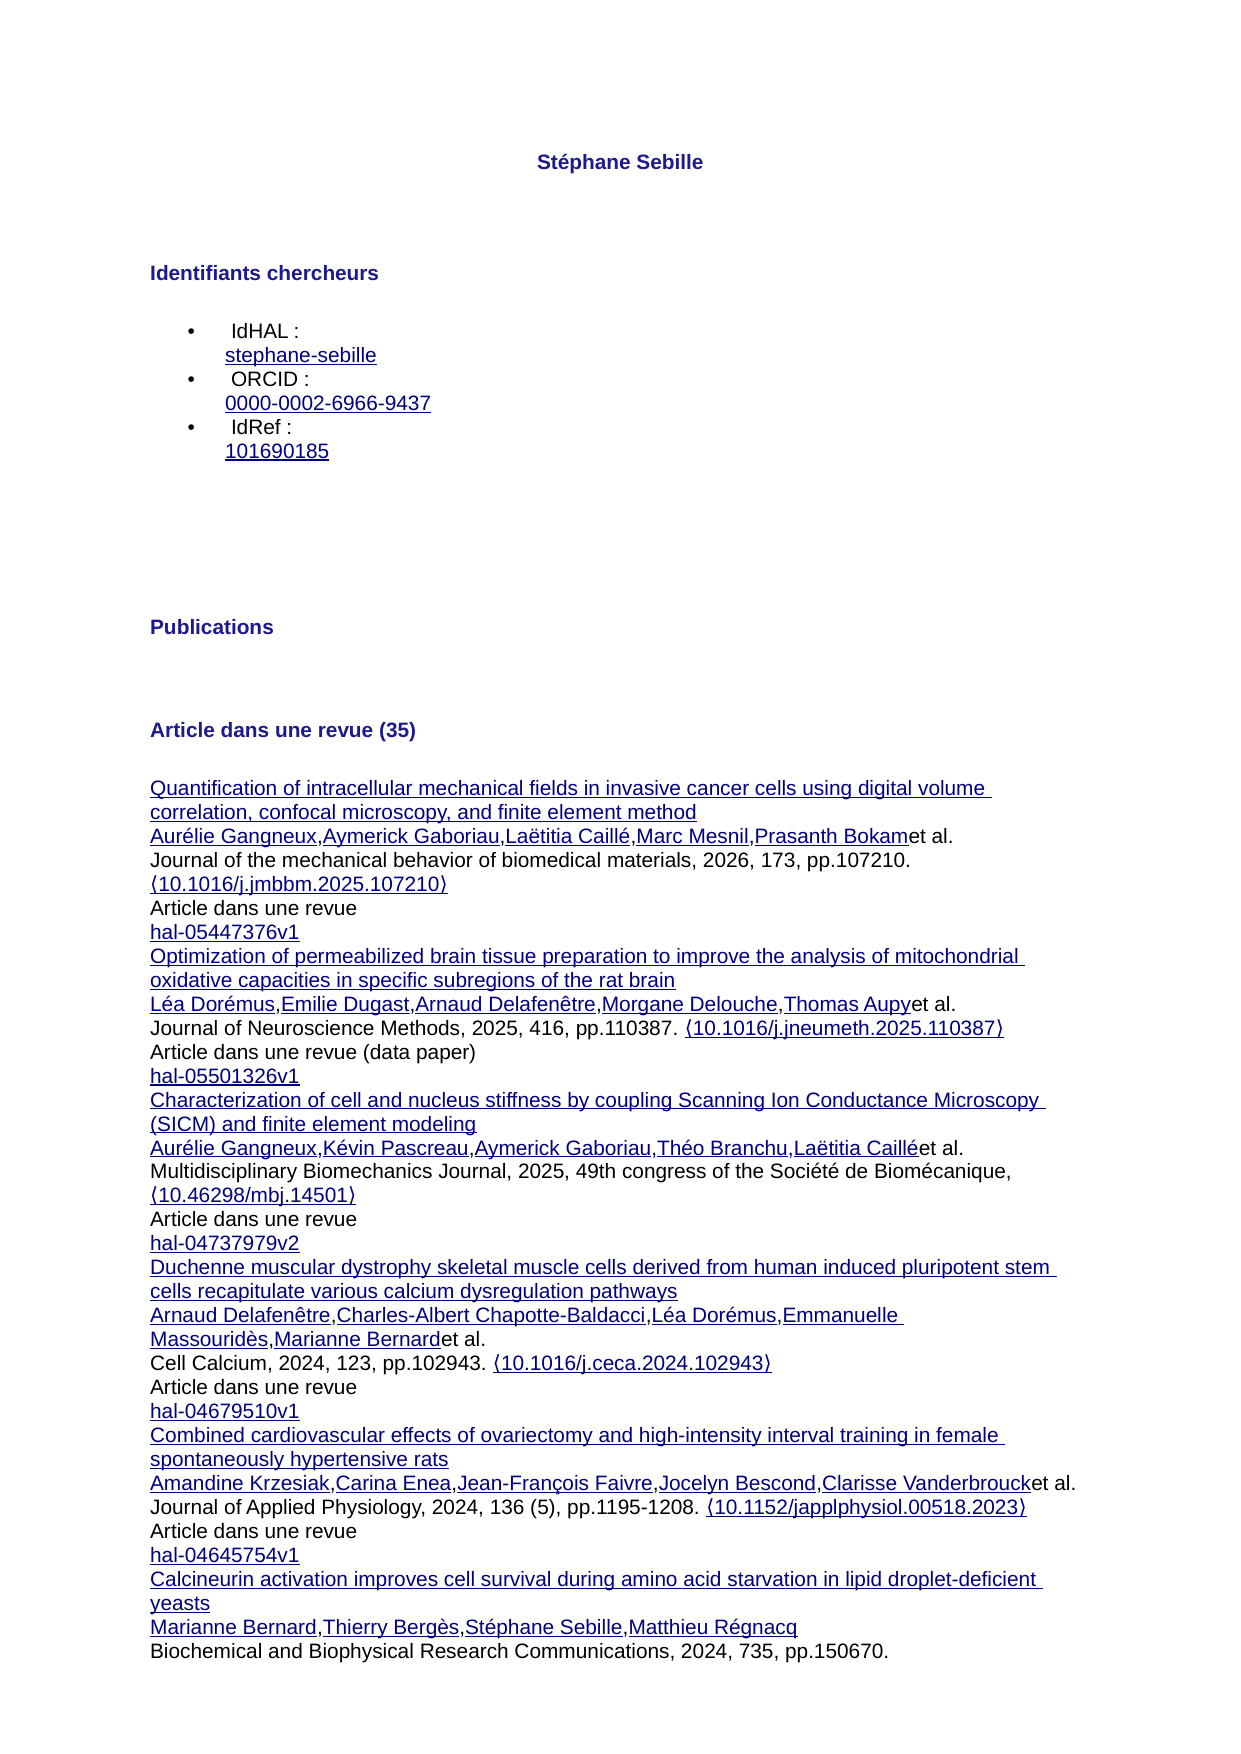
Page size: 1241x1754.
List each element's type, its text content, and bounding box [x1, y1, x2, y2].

subtitle Publications [150, 614, 1090, 638]
list stephane-sebille [187, 343, 1090, 367]
list IdRef : [187, 414, 1090, 438]
table_cell Calcineurin activation improves cell survival during amino acid starvation in lipid droplet-deficient yeasts Marianne Bernard,Thierry Bergès,Stéphane Sebille,Matthieu Régnacq Biochemical and Biophysical Research Communications, 2024, 735, pp.150670. [150, 1567, 1090, 1662]
list 101690185 [187, 438, 1090, 462]
list IdHAL : [187, 319, 1090, 343]
list ORCID : [187, 367, 1090, 391]
table_header Quantification of intracellular mechanical fields in invasive cancer cells using digital volume correlation, confocal microscopy, and finite element method Aurélie Gangneux,Aymerick Gaboriau,Laëtitia Caillé,Marc Mesnil,Prasanth Bokamet al. Journal of the mechanical behavior of biomedical materials, 2026, 173, pp.107210. ⟨10.1016/j.jmbbm.2025.107210⟩ Article dans une revue hal-05447376v1 [150, 776, 1090, 944]
table_cell Combined cardiovascular effects of ovariectomy and high-intensity interval training in female spontaneously hypertensive rats Amandine Krzesiak,Carina Enea,Jean-François Faivre,Jocelyn Bescond,Clarisse Vanderbroucket al. Journal of Applied Physiology, 2024, 136 (5), pp.1195-1208. ⟨10.1152/japplphysiol.00518.2023⟩ Article dans une revue hal-04645754v1 [150, 1423, 1090, 1567]
subtitle Stéphane Sebille [150, 150, 1090, 174]
subtitle Identifiants chercheurs [150, 260, 1090, 284]
subtitle Article dans une revue (35) [150, 718, 1090, 742]
table_cell Optimization of permeabilized brain tissue preparation to improve the analysis of mitochondrial oxidative capacities in specific subregions of the rat brain Léa Dorémus,Emilie Dugast,Arnaud Delafenêtre,Morgane Delouche,Thomas Aupyet al. Journal of Neuroscience Methods, 2025, 416, pp.110387. ⟨10.1016/j.jneumeth.2025.110387⟩ Article dans une revue (data paper) hal-05501326v1 [150, 944, 1090, 1087]
table_cell Duchenne muscular dystrophy skeletal muscle cells derived from human induced pluripotent stem cells recapitulate various calcium dysregulation pathways Arnaud Delafenêtre,Charles-Albert Chapotte-Baldacci,Léa Dorémus,Emmanuelle Massouridès,Marianne Bernardet al. Cell Calcium, 2024, 123, pp.102943. ⟨10.1016/j.ceca.2024.102943⟩ Article dans une revue hal-04679510v1 [150, 1255, 1090, 1423]
table_cell Characterization of cell and nucleus stiffness by coupling Scanning Ion Conductance Microscopy (SICM) and finite element modeling Aurélie Gangneux,Kévin Pascreau,Aymerick Gaboriau,Théo Branchu,Laëtitia Cailléet al. Multidisciplinary Biomechanics Journal, 2025, 49th congress of the Société de Biomécanique, ⟨10.46298/mbj.14501⟩ Article dans une revue hal-04737979v2 [150, 1088, 1090, 1255]
list 0000-0002-6966-9437 [187, 391, 1090, 414]
